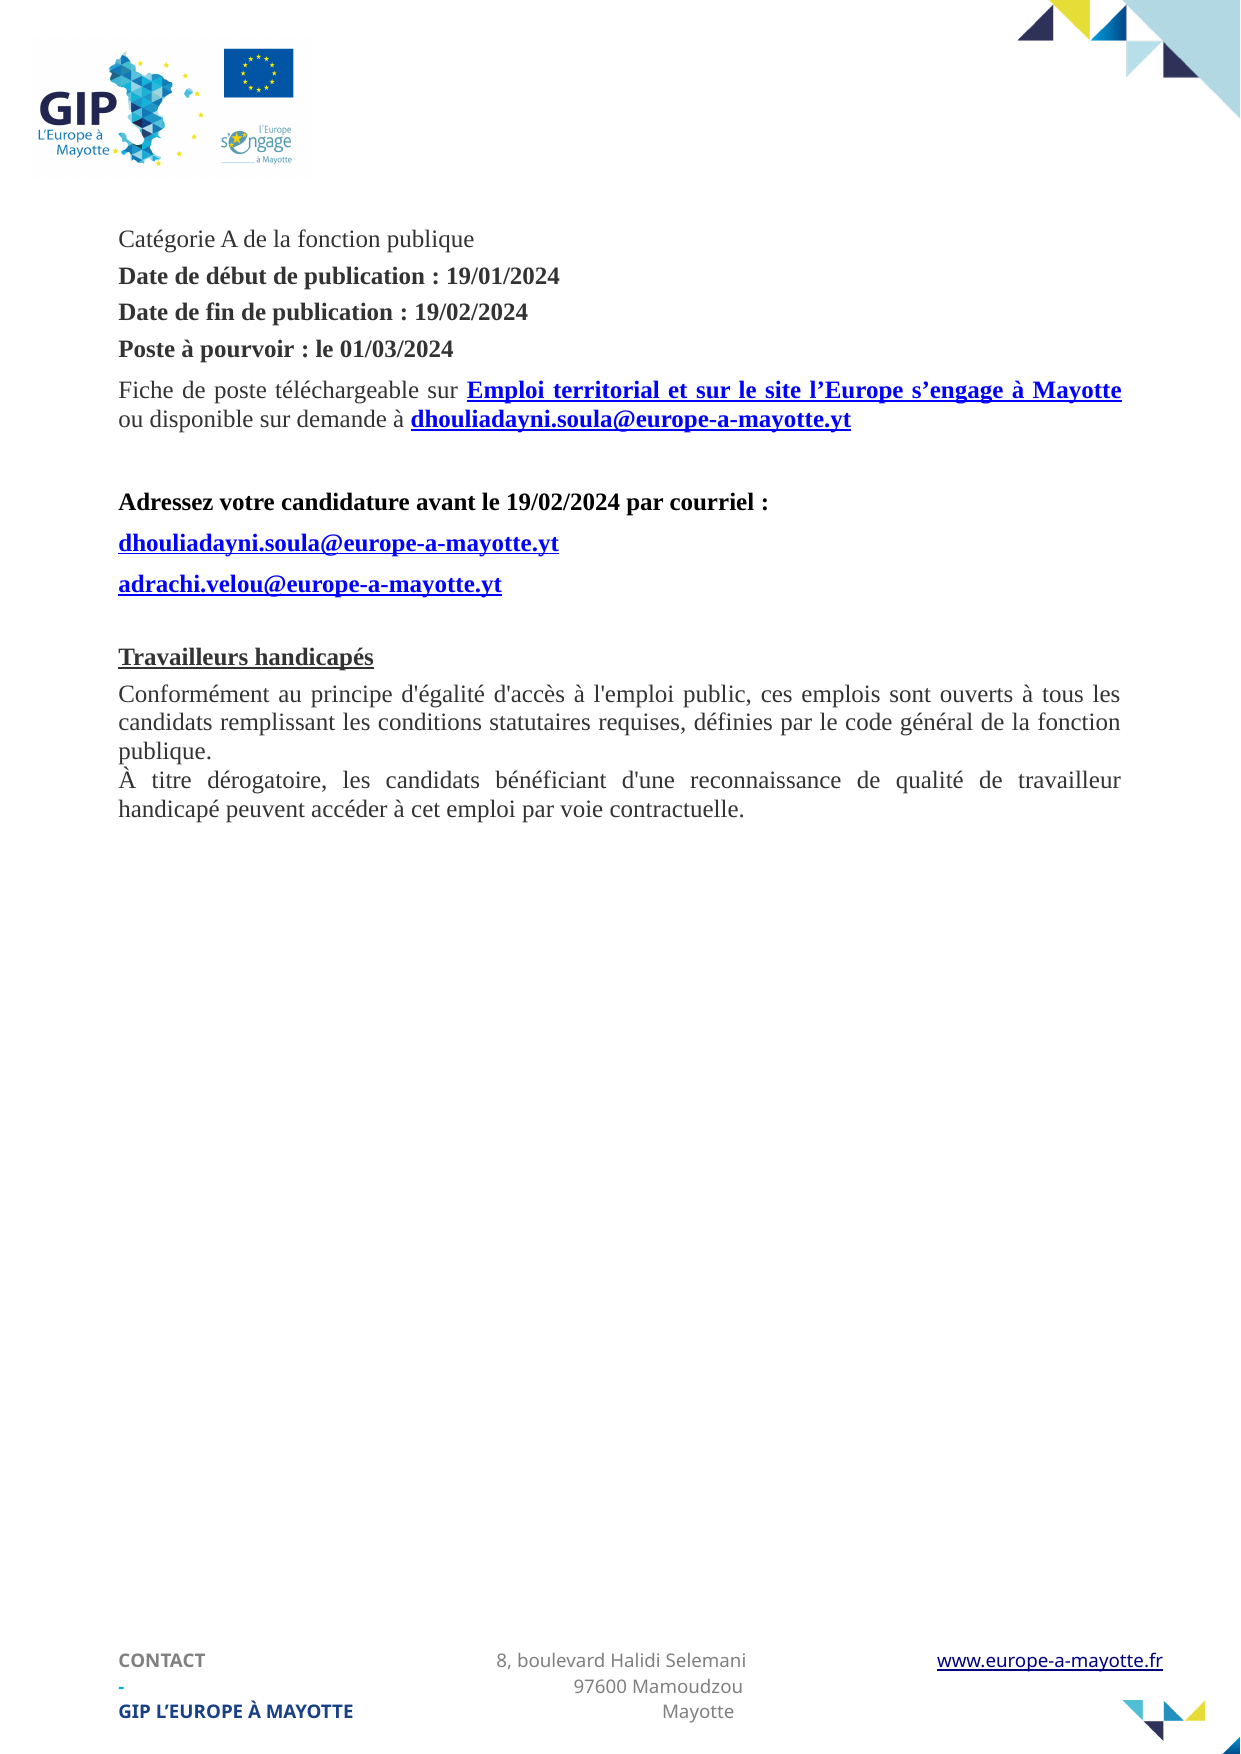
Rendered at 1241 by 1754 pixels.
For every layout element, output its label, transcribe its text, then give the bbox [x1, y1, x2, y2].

text Travailleurs handicapés [118, 642, 1122, 671]
text Poste à pourvoir : le 01/03/2024 [118, 334, 1122, 363]
text Conformément au principe d'égalité d'accès à l'emploi public, ces emplois sont ouverts à tous les candidats remplissant les conditions statutaires requises, définies par le code général de la fonction publique. À titre dérogatoire, les candidats bénéficiant d'une reconnaissance de qualité de travailleur handicapé peuvent accéder à cet emploi par voie contractuelle. [118, 679, 1122, 822]
text Date de début de publication : 19/01/2024 [118, 261, 1122, 290]
text Catégorie A de la fonction publique [118, 224, 1122, 253]
picture [24, 4, 397, 214]
picture [1017, 0, 1241, 119]
text adrachi.velou@europe-a-mayotte.yt [118, 569, 1122, 598]
picture [1122, 1700, 1240, 1754]
text Date de fin de publication : 19/02/2024 [118, 297, 1122, 326]
text Fiche de poste téléchargeable sur Emploi territorial et sur le site l’Europe s’engage à Mayotte ou disponible sur demande à dhouliadayni.soula@europe-a-mayotte.yt [118, 375, 1122, 433]
text dhouliadayni.soula@europe-a-mayotte.yt [118, 528, 1122, 557]
text Adressez votre candidature avant le 19/02/2024 par courriel : [118, 487, 1122, 515]
